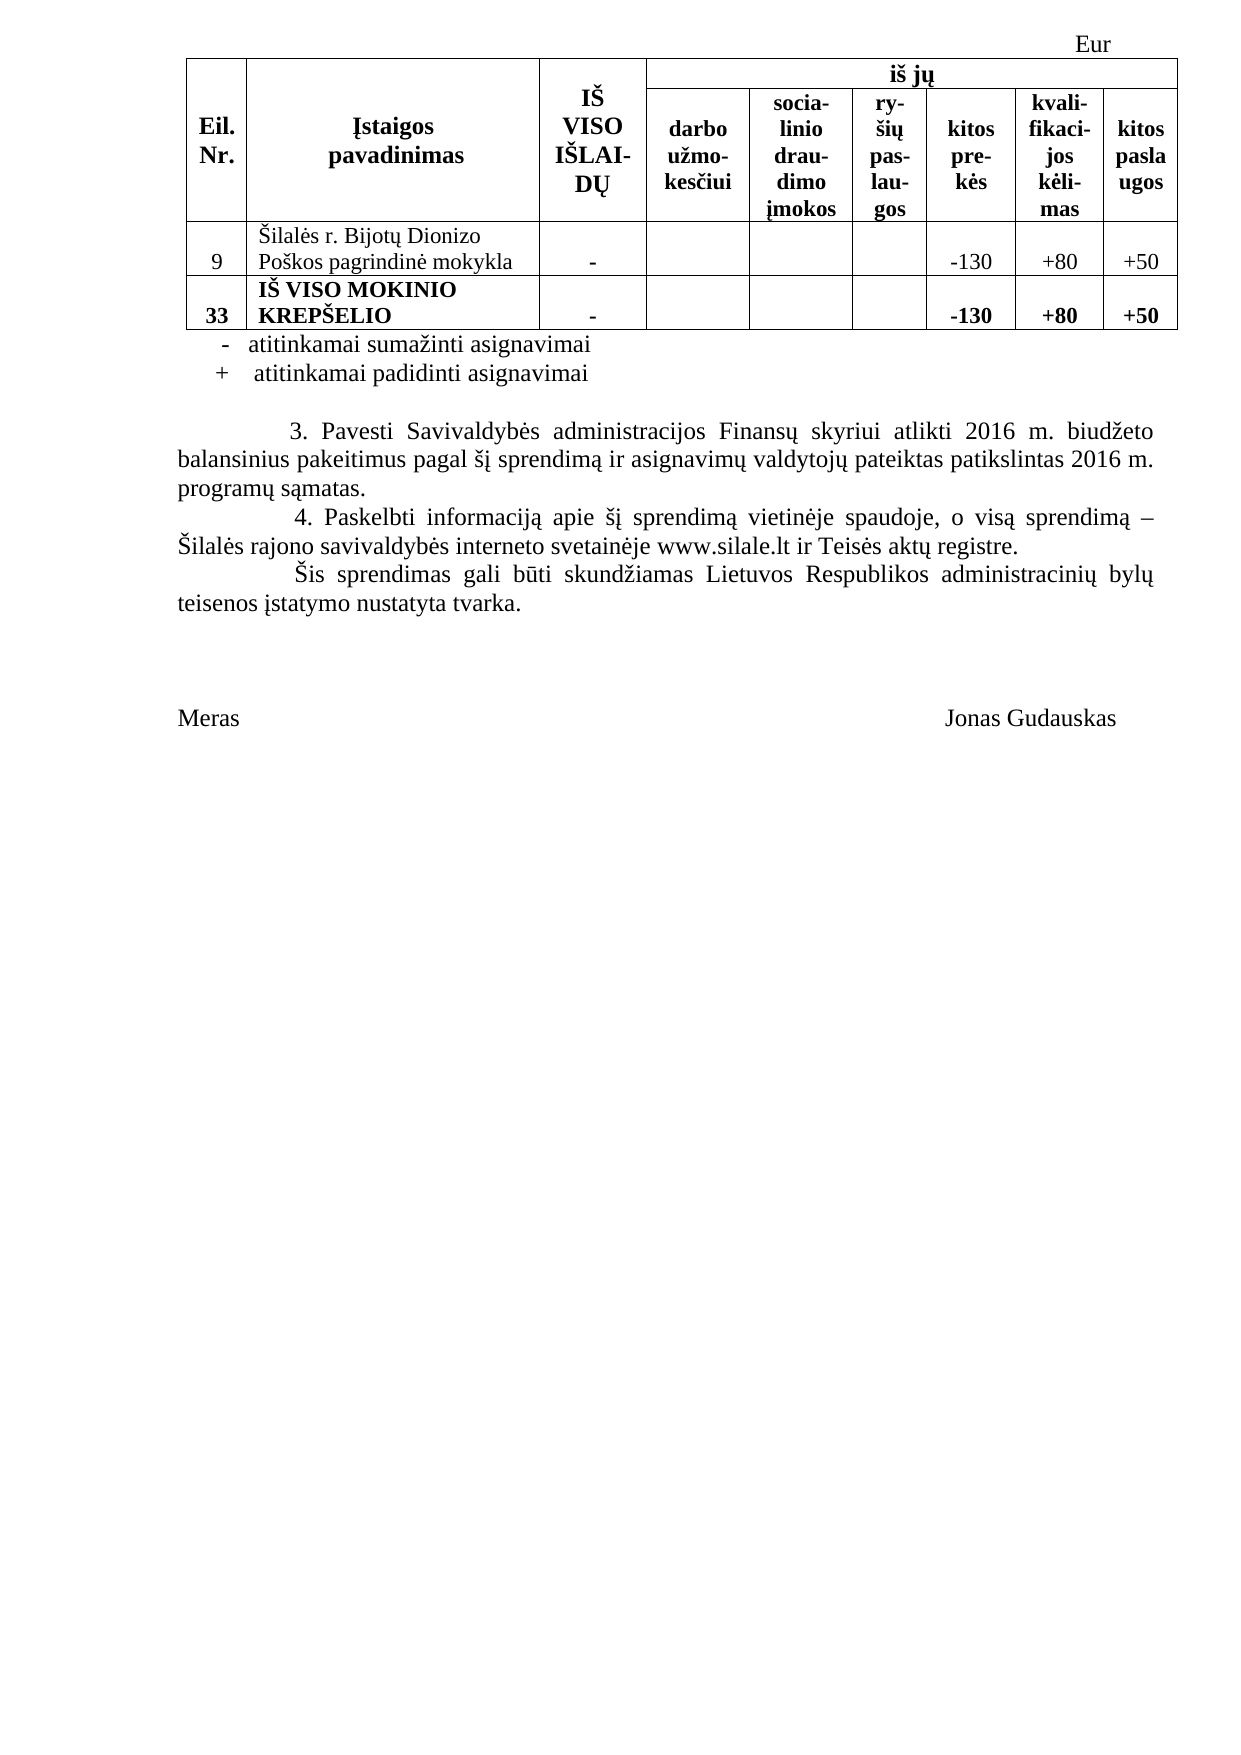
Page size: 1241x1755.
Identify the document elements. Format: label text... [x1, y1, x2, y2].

table_cell - [540, 222, 646, 275]
table_cell kitos paslaugos [1104, 89, 1177, 221]
table_cell kvali-fikaci-jos kėli-mas [1016, 89, 1103, 221]
table_cell darbo užmo-kesčiui [647, 89, 749, 221]
table_cell kitos pre-kės [927, 89, 1015, 221]
table_header IŠ VISO IŠLAI-DŲ [540, 59, 646, 221]
table_cell [853, 222, 926, 275]
table_cell [647, 222, 749, 275]
table_cell +50 [1104, 222, 1177, 275]
table_header Eil.Nr. [187, 59, 246, 221]
table_cell - [540, 276, 646, 328]
table_cell [750, 222, 852, 275]
table_header iš jų [647, 59, 1177, 88]
table_cell 9 [187, 222, 246, 275]
text 4. Paskelbti informaciją apie šį sprendimą vietinėje spaudoje, o visą sprendimą – Šilalės rajono savivaldybės interneto svetainėje www.silale.lt ir Teisės aktų registre. [177, 502, 1155, 559]
table_cell [853, 276, 926, 328]
table_cell +80 [1016, 276, 1103, 328]
table_cell [647, 276, 749, 328]
table_cell socia-linio drau-dimo įmokos [750, 89, 852, 221]
text - atitinkamai sumažinti asignavimai [177, 329, 1166, 358]
text Eur [177, 29, 1166, 58]
table_cell +80 [1016, 222, 1103, 275]
table_cell Šilalės r. Bijotų Dionizo Poškos pagrindinė mokykla [247, 222, 539, 275]
text 3. Pavesti Savivaldybės administracijos Finansų skyriui atlikti 2016 m. biudžeto balansinius pakeitimus pagal šį sprendimą ir asignavimų valdytojų pateiktas patikslintas 2016 m. programų sąmatas. [177, 416, 1155, 502]
text Šis sprendimas gali būti skundžiamas Lietuvos Respublikos administracinių bylų teisenos įstatymo nustatyta tvarka. [177, 559, 1155, 617]
table_cell -130 [927, 222, 1015, 275]
table_cell +50 [1104, 276, 1177, 328]
table_cell 33 [187, 276, 246, 328]
table_header Įstaigos pavadinimas [247, 59, 539, 221]
table_cell IŠ VISO MOKINIO KREPŠELIO [247, 276, 539, 328]
table_cell [750, 276, 852, 328]
text Meras Jonas Gudauskas [177, 703, 1166, 732]
table_cell ry-šių pas-lau-gos [853, 89, 926, 221]
text + atitinkamai padidinti asignavimai [177, 358, 1166, 387]
table_cell -130 [927, 276, 1015, 328]
